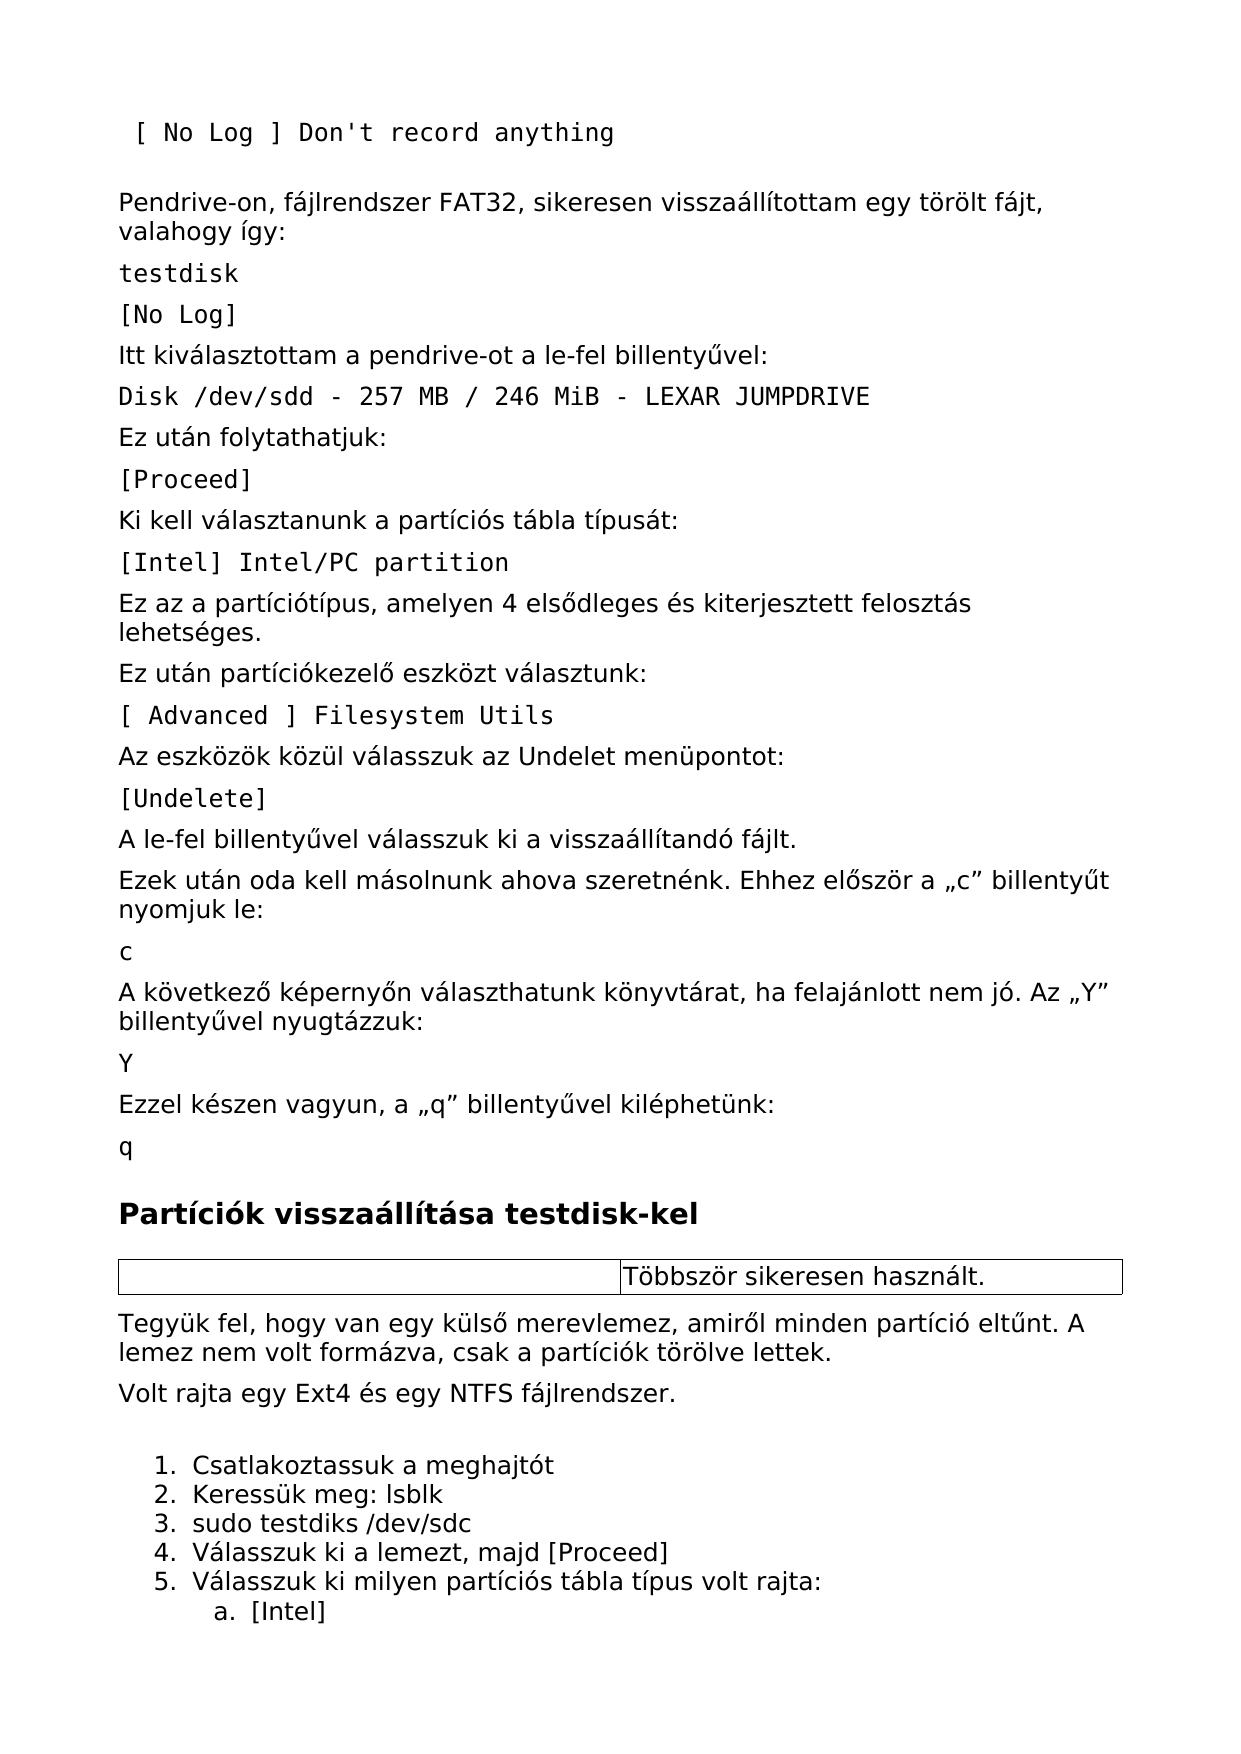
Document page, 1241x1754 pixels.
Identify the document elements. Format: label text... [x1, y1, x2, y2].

text Disk /dev/sdd - 257 MB / 246 MiB - LEXAR JUMPDRIVE [118, 383, 1122, 412]
list [Intel] [236, 1597, 1122, 1626]
text [ Advanced ] Filesystem Utils [118, 701, 1122, 730]
text Itt kiválasztottam a pendrive-ot a le-fel billentyűvel: [118, 341, 1122, 370]
text [No Log] [118, 300, 1122, 329]
text Ezzel készen vagyun, a „q” billentyűvel kiléphetünk: [118, 1090, 1122, 1119]
text Ezek után oda kell másolnunk ahova szeretnénk. Ehhez először a „c” billentyűt nyomjuk le: [118, 866, 1122, 925]
text Ez után folytathatjuk: [118, 423, 1122, 453]
text Ki kell választanunk a partíciós tábla típusát: [118, 506, 1122, 535]
table_header Többször sikeresen használt. [621, 1260, 1122, 1294]
text q [118, 1132, 1122, 1161]
text [Undelete] [118, 784, 1122, 813]
list Csatlakoztassuk a meghajtót [177, 1451, 1122, 1480]
text Pendrive-on, fájlrendszer FAT32, sikeresen visszaállítottam egy törölt fájt, valahogy így: [118, 188, 1122, 247]
text A következő képernyőn választhatunk könyvtárat, ha felajánlott nem jó. Az „Y” billentyűvel nyugtázzuk: [118, 978, 1122, 1037]
text Az eszközök közül válasszuk az Undelet menüpontot: [118, 742, 1122, 771]
text testdisk [118, 259, 1122, 288]
text Volt rajta egy Ext4 és egy NTFS fájlrendszer. [118, 1380, 1122, 1409]
list Válasszuk ki a lemezt, majd [Proceed] [177, 1538, 1122, 1567]
text Tegyük fel, hogy van egy külső merevlemez, amiről minden partíció eltűnt. A lemez nem volt formázva, csak a partíciók törölve lettek. [118, 1309, 1122, 1367]
subtitle Partíciók visszaállítása testdisk-kel [118, 1198, 1122, 1232]
text Y [118, 1049, 1122, 1078]
text [ No Log ] Don't record anything [118, 118, 1122, 176]
list Válasszuk ki milyen partíciós tábla típus volt rajta: [177, 1567, 1122, 1597]
text [Intel] Intel/PC partition [118, 548, 1122, 577]
text [Proceed] [118, 465, 1122, 494]
table_header [119, 1260, 620, 1294]
list Keressük meg: lsblk [177, 1480, 1122, 1509]
text c [118, 937, 1122, 966]
text Ez az a partíciótípus, amelyen 4 elsődleges és kiterjesztett felosztás lehetséges. [118, 589, 1122, 647]
text Ez után partíciókezelő eszközt választunk: [118, 659, 1122, 689]
text A le-fel billentyűvel válasszuk ki a visszaállítandó fájlt. [118, 825, 1122, 854]
list sudo testdiks /dev/sdc [177, 1509, 1122, 1538]
